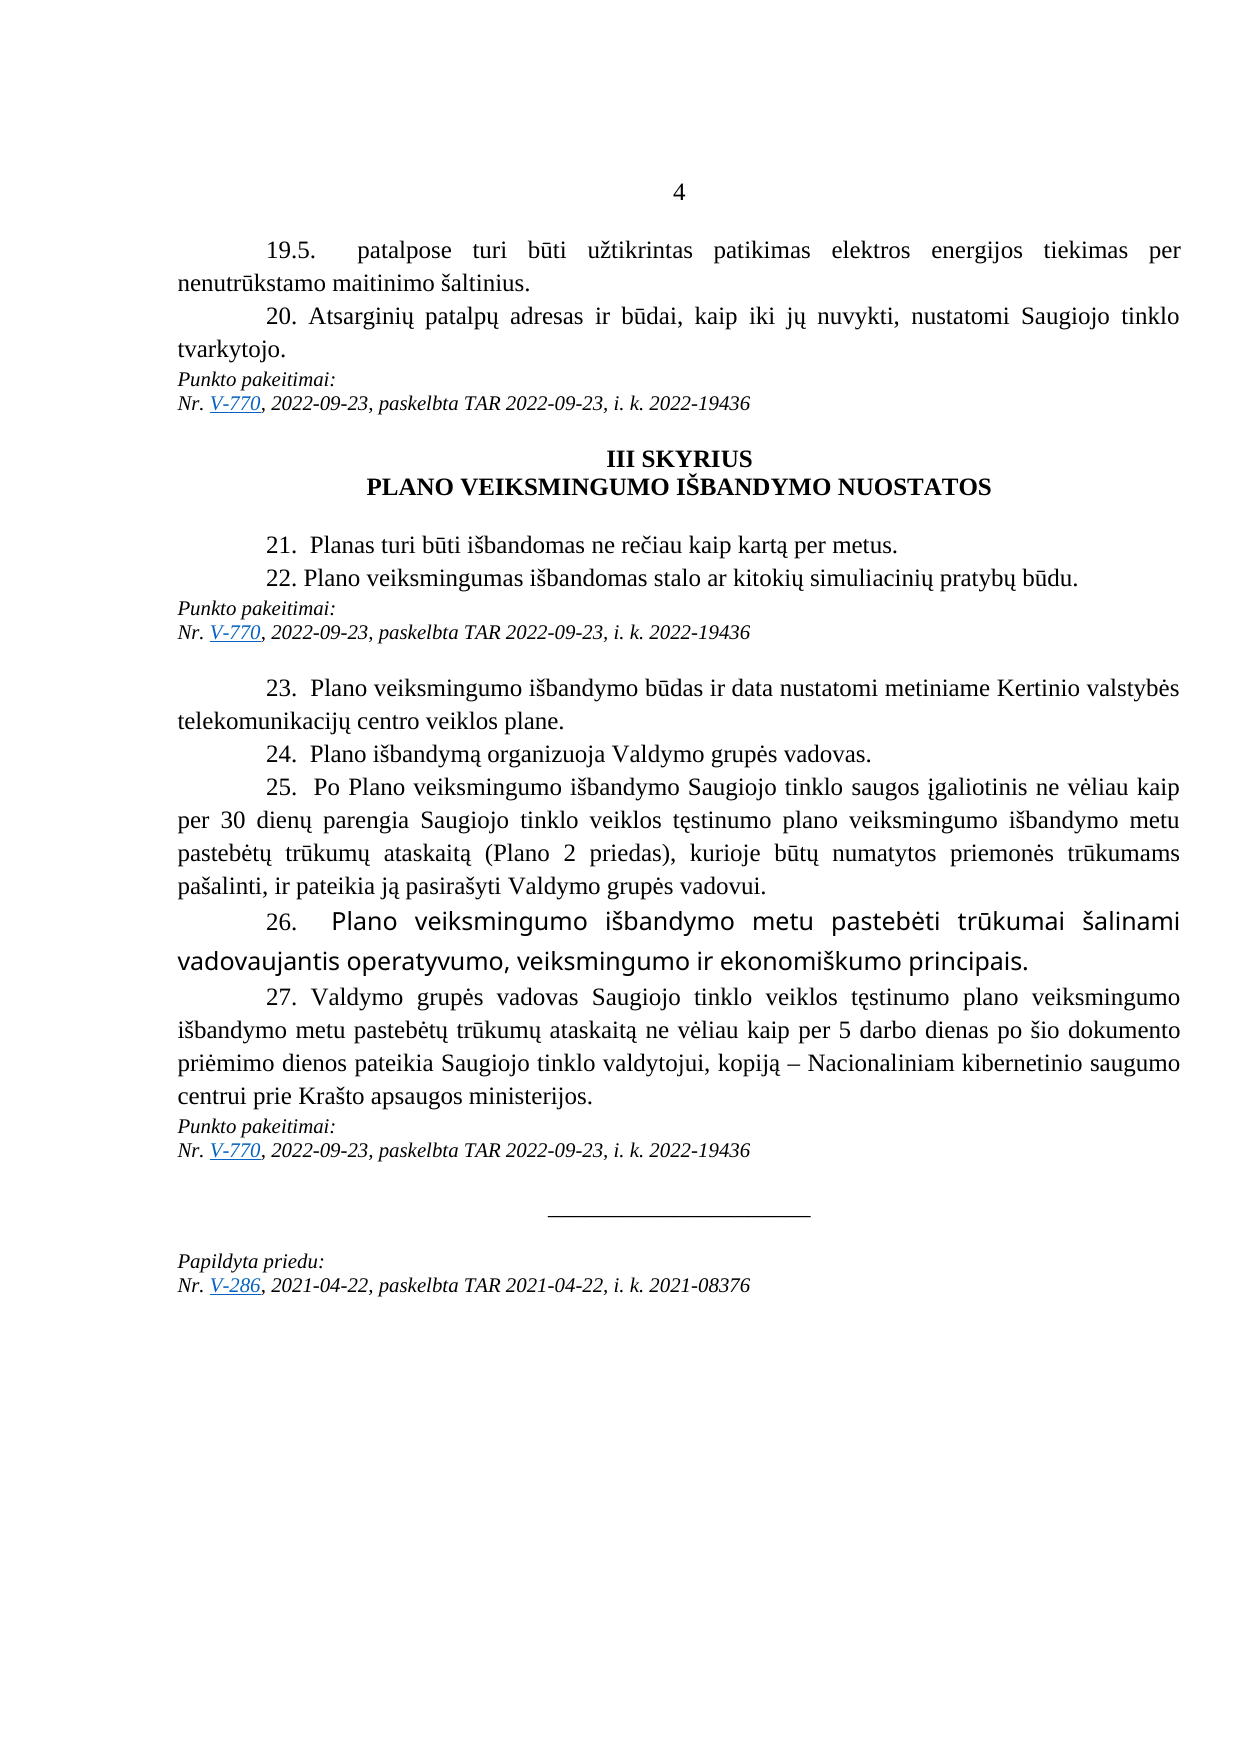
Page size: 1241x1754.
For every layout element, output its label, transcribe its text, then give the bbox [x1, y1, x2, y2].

text Punkto pakeitimai: [177, 596, 1181, 620]
text 27. Valdymo grupės vadovas Saugiojo tinklo veiklos tęstinumo plano veiksmingumo išbandymo metu pastebėtų trūkumų ataskaitą ne vėliau kaip per 5 darbo dienas po šio dokumento priėmimo dienos pateikia Saugiojo tinklo valdytojui, kopiją – Nacionaliniam kibernetinio saugumo centrui prie Krašto apsaugos ministerijos. [177, 982, 1181, 1110]
text 20. Atsarginių patalpų adresas ir būdai, kaip iki jų nuvykti, nustatomi Saugiojo tinklo tvarkytojo. [177, 301, 1181, 362]
text Nr. V-286, 2021-04-22, paskelbta TAR 2021-04-22, i. k. 2021-08376 [177, 1273, 1181, 1297]
text 26. Plano veiksmingumo išbandymo metu pastebėti trūkumai šalinami vadovaujantis operatyvumo, veiksmingumo ir ekonomiškumo principais. [177, 904, 1181, 977]
text 19.5. patalpose turi būti užtikrintas patikimas elektros energijos tiekimas per nenutrūkstamo maitinimo šaltinius. [177, 235, 1181, 296]
text 24. Plano išbandymą organizuoja Valdymo grupės vadovas. [177, 739, 1181, 768]
text 23. Plano veiksmingumo išbandymo būdas ir data nustatomi metiniame Kertinio valstybės telekomunikacijų centro veiklos plane. [177, 673, 1181, 734]
text Punkto pakeitimai: [177, 367, 1181, 391]
text 22. Plano veiksmingumas išbandomas stalo ar kitokių simuliacinių pratybų būdu. [177, 563, 1181, 592]
text Papildyta priedu: [177, 1249, 1181, 1273]
text Nr. V-770, 2022-09-23, paskelbta TAR 2022-09-23, i. k. 2022-19436 [177, 391, 1181, 415]
text 25. Po Plano veiksmingumo išbandymo Saugiojo tinklo saugos įgaliotinis ne vėliau kaip per 30 dienų parengia Saugiojo tinklo veiklos tęstinumo plano veiksmingumo išbandymo metu pastebėtų trūkumų ataskaitą (Plano 2 priedas), kurioje būtų numatytos priemonės trūkumams pašalinti, ir pateikia ją pasirašyti Valdymo grupės vadovui. [177, 772, 1181, 900]
text Punkto pakeitimai: [177, 1114, 1181, 1138]
text 21. Planas turi būti išbandomas ne rečiau kaip kartą per metus. [177, 530, 1181, 559]
text III skyrius [177, 444, 1181, 472]
text Plano veiksmingumo išbandymo nuostatos [177, 472, 1181, 501]
text _____________________ [177, 1191, 1181, 1220]
text Nr. V-770, 2022-09-23, paskelbta TAR 2022-09-23, i. k. 2022-19436 [177, 1138, 1181, 1162]
text Nr. V-770, 2022-09-23, paskelbta TAR 2022-09-23, i. k. 2022-19436 [177, 620, 1181, 644]
